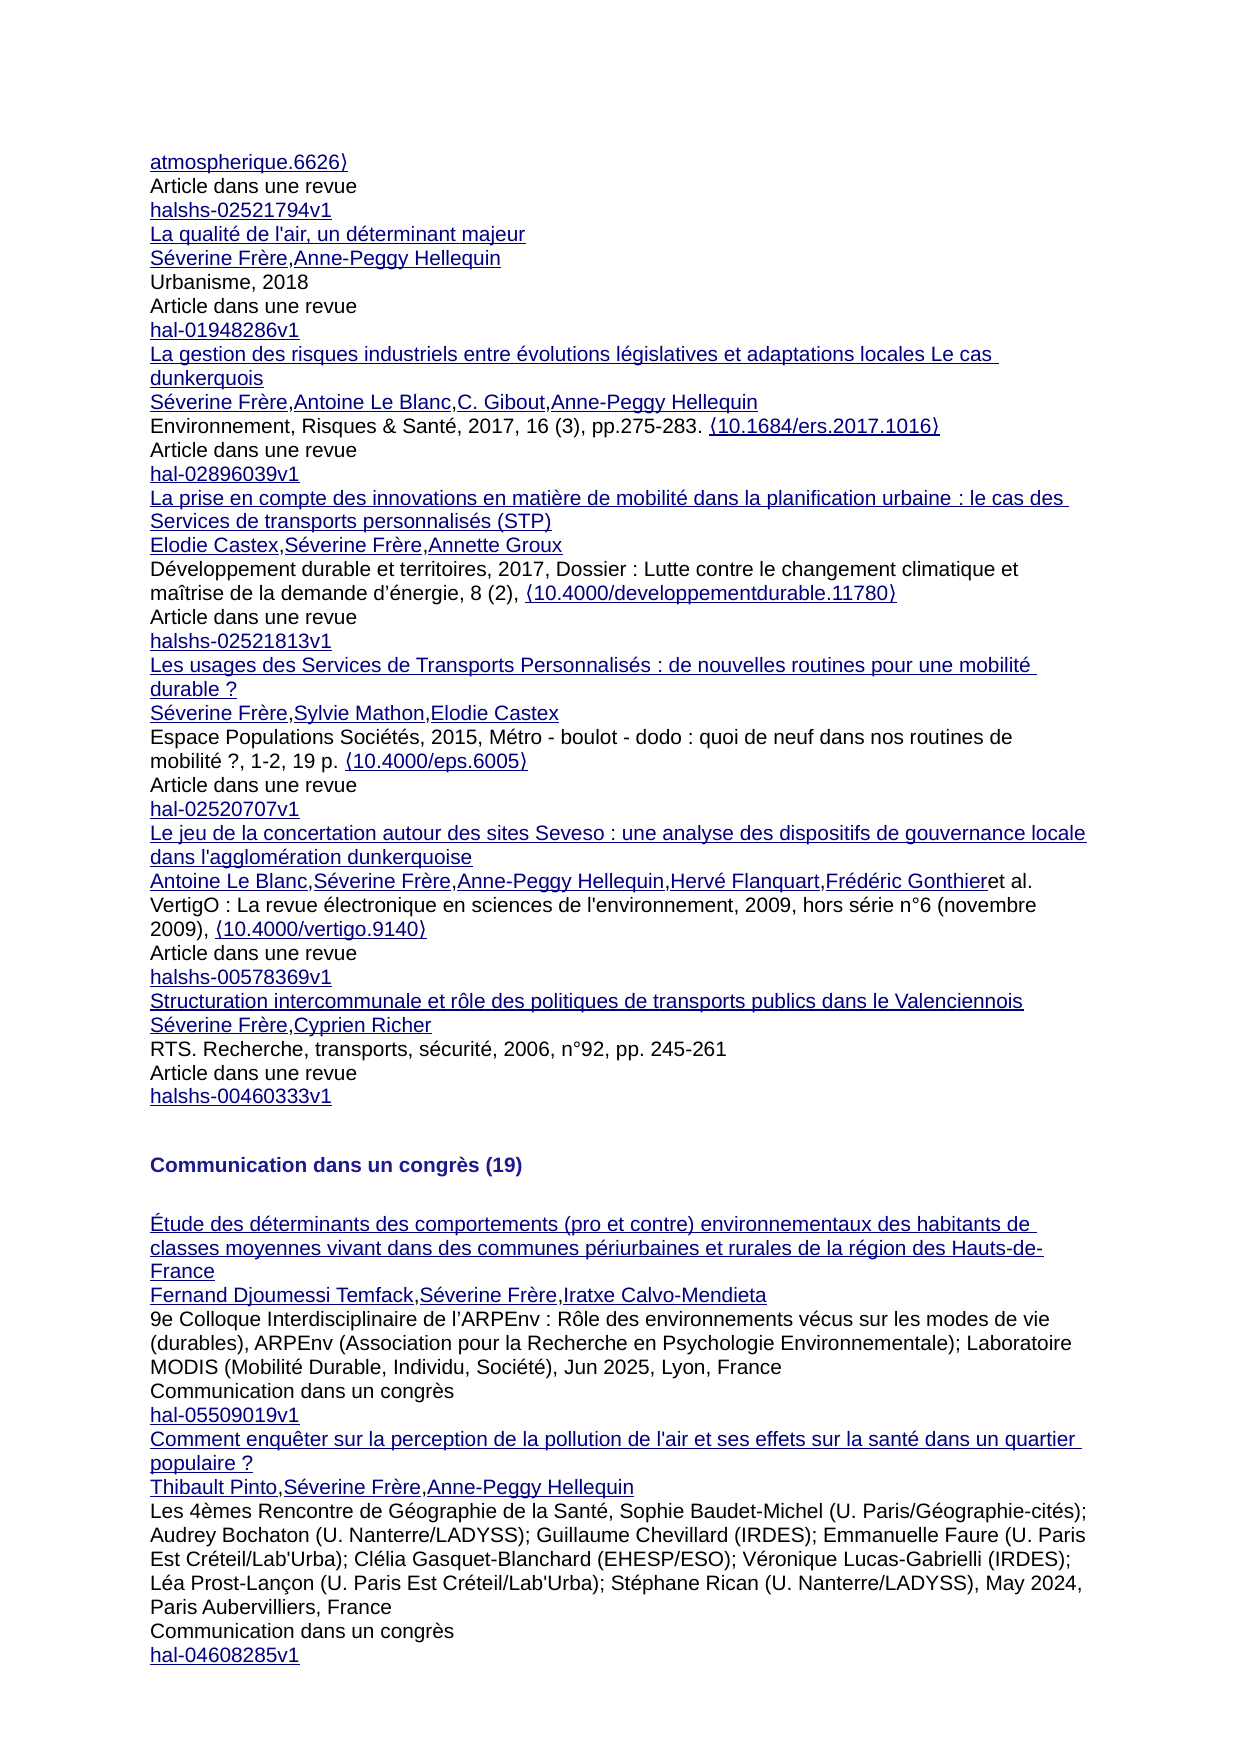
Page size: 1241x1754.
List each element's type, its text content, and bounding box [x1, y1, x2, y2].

table_cell La qualité de l'air, un déterminant majeur Séverine Frère,Anne-Peggy Hellequin Urbanisme, 2018 Article dans une revue hal-01948286v1 [150, 222, 1090, 342]
table_cell La prise en compte des innovations en matière de mobilité dans la planification urbaine : le cas des Services de transports personnalisés (STP) Elodie Castex,Séverine Frère,Annette Groux Développement durable et territoires, 2017, Dossier : Lutte contre le changement climatique et maîtrise de la demande d’énergie, 8 (2), ⟨10.4000/developpementdurable.11780⟩ Article dans une revue halshs-02521813v1 [150, 485, 1090, 653]
table_header Étude des déterminants des comportements (pro et contre) environnementaux des habitants de classes moyennes vivant dans des communes périurbaines et rurales de la région des Hauts-de-France Fernand Djoumessi Temfack,Séverine Frère,Iratxe Calvo-Mendieta 9e Colloque Interdisciplinaire de l’ARPEnv : Rôle des environnements vécus sur les modes de vie (durables), ARPEnv (Association pour la Recherche en Psychologie Environnementale); Laboratoire MODIS (Mobilité Durable, Individu, Société), Jun 2025, Lyon, France Communication dans un congrès hal-05509019v1 [150, 1211, 1090, 1427]
table_cell Les usages des Services de Transports Personnalisés : de nouvelles routines pour une mobilité durable ? Séverine Frère,Sylvie Mathon,Elodie Castex Espace Populations Sociétés, 2015, Métro - boulot - dodo : quoi de neuf dans nos routines de mobilité ?, 1-2, 19 p. ⟨10.4000/eps.6005⟩ Article dans une revue hal-02520707v1 [150, 653, 1090, 821]
table_cell Comment enquêter sur la perception de la pollution de l'air et ses effets sur la santé dans un quartier populaire ? Thibault Pinto,Séverine Frère,Anne-Peggy Hellequin Les 4èmes Rencontre de Géographie de la Santé, Sophie Baudet-Michel (U. Paris/Géographie-cités); Audrey Bochaton (U. Nanterre/LADYSS); Guillaume Chevillard (IRDES); Emmanuelle Faure (U. Paris Est Créteil/Lab'Urba); Clélia Gasquet-Blanchard (EHESP/ESO); Véronique Lucas-Gabrielli (IRDES); Léa Prost-Lançon (U. Paris Est Créteil/Lab'Urba); Stéphane Rican (U. Nanterre/LADYSS), May 2024, Paris Aubervilliers, France Communication dans un congrès hal-04608285v1 [150, 1427, 1090, 1667]
table_cell La gestion des risques industriels entre évolutions législatives et adaptations locales Le cas dunkerquois Séverine Frère,Antoine Le Blanc,C. Gibout,Anne-Peggy Hellequin Environnement, Risques & Santé, 2017, 16 (3), pp.275-283. ⟨10.1684/ers.2017.1016⟩ Article dans une revue hal-02896039v1 [150, 342, 1090, 485]
table_cell Le jeu de la concertation autour des sites Seveso : une analyse des dispositifs de gouvernance locale dans l'agglomération dunkerquoise Antoine Le Blanc,Séverine Frère,Anne-Peggy Hellequin,Hervé Flanquart,Frédéric Gonthieret al. VertigO : La revue électronique en sciences de l'environnement, 2009, hors série n°6 (novembre 2009), ⟨10.4000/vertigo.9140⟩ Article dans une revue halshs-00578369v1 [150, 821, 1090, 988]
table_cell atmospherique.6626⟩ Article dans une revue halshs-02521794v1 [150, 150, 1090, 222]
subtitle Communication dans un congrès (19) [150, 1153, 1090, 1177]
table_cell Structuration intercommunale et rôle des politiques de transports publics dans le Valenciennois Séverine Frère,Cyprien Richer RTS. Recherche, transports, sécurité, 2006, n°92, pp. 245-261 Article dans une revue halshs-00460333v1 [150, 989, 1090, 1108]
